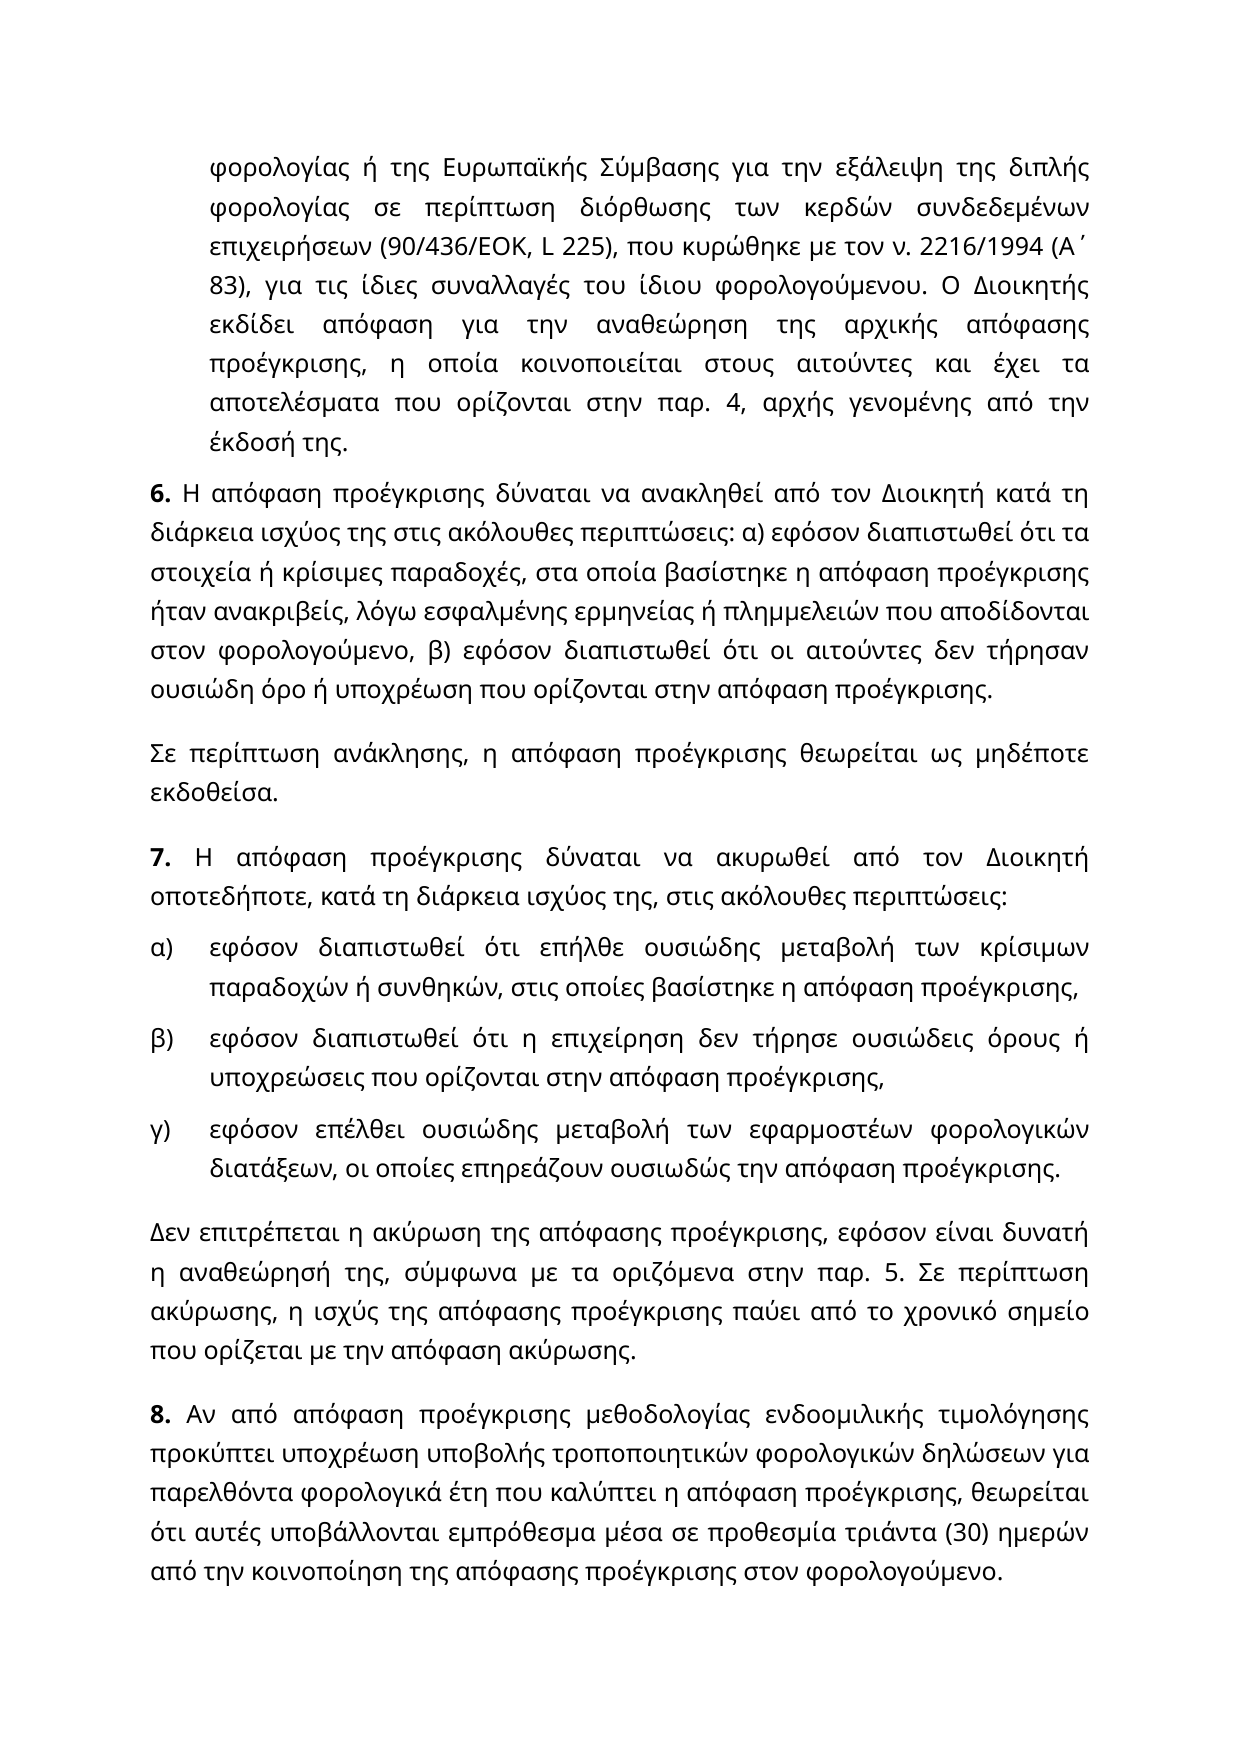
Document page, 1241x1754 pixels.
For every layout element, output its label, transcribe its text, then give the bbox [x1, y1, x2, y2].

text 8. Αν από απόφαση προέγκρισης μεθοδολογίας ενδοομιλικής τιμολόγησης προκύπτει υποχρέωση υποβολής τροποποιητικών φορολογικών δηλώσεων για παρελθόντα φορολογικά έτη που καλύπτει η απόφαση προέγκρισης, θεωρείται ότι αυτές υποβάλλονται εμπρόθεσμα μέσα σε προθεσμία τριάντα (30) ημερών από την κοινοποίηση της απόφασης προέγκρισης στον φορολογούμενο. [150, 1397, 1090, 1587]
list α) εφόσον διαπιστωθεί ότι επήλθε ουσιώδης μεταβολή των κρίσιμων παραδοχών ή συνθηκών, στις οποίες βασίστηκε η απόφαση προέγκρισης, [150, 930, 1090, 1003]
text Σε περίπτωση ανάκλησης, η απόφαση προέγκρισης θεωρείται ως μηδέποτε εκδοθείσα. [150, 736, 1090, 809]
list γ) εφόσον επέλθει ουσιώδης μεταβολή των εφαρμοστέων φορολογικών διατάξεων, οι οποίες επηρεάζουν ουσιωδώς την απόφαση προέγκρισης. [150, 1112, 1090, 1185]
list φορολογίας ή της Ευρωπαϊκής Σύμβασης για την εξάλειψη της διπλής φορολογίας σε περίπτωση διόρθωσης των κερδών συνδεδεμένων επιχειρήσεων (90/436/ΕΟΚ, L 225), που κυρώθηκε με τον ν. 2216/1994 (Α΄ 83), για τις ίδιες συναλλαγές του ίδιου φορολογούμενου. Ο Διοικητής εκδίδει απόφαση για την αναθεώρηση της αρχικής απόφασης προέγκρισης, η οποία κοινοποιείται στους αιτούντες και έχει τα αποτελέσματα που ορίζονται στην παρ. 4, αρχής γενομένης από την έκδοσή της. [150, 150, 1090, 458]
text 7. Η απόφαση προέγκρισης δύναται να ακυρωθεί από τον Διοικητή οποτεδήποτε, κατά τη διάρκεια ισχύος της, στις ακόλουθες περιπτώσεις: [150, 839, 1090, 912]
list β) εφόσον διαπιστωθεί ότι η επιχείρηση δεν τήρησε ουσιώδεις όρους ή υποχρεώσεις που ορίζονται στην απόφαση προέγκρισης, [150, 1021, 1090, 1094]
text 6. Η απόφαση προέγκρισης δύναται να ανακληθεί από τον Διοικητή κατά τη διάρκεια ισχύος της στις ακόλουθες περιπτώσεις: α) εφόσον διαπιστωθεί ότι τα στοιχεία ή κρίσιμες παραδοχές, στα οποία βασίστηκε η απόφαση προέγκρισης ήταν ανακριβείς, λόγω εσφαλμένης ερμηνείας ή πλημμελειών που αποδίδονται στον φορολογούμενο, β) εφόσον διαπιστωθεί ότι οι αιτούντες δεν τήρησαν ουσιώδη όρο ή υποχρέωση που ορίζονται στην απόφαση προέγκρισης. [150, 476, 1090, 706]
text Δεν επιτρέπεται η ακύρωση της απόφασης προέγκρισης, εφόσον είναι δυνατή η αναθεώρησή της, σύμφωνα με τα οριζόμενα στην παρ. 5. Σε περίπτωση ακύρωσης, η ισχύς της απόφασης προέγκρισης παύει από το χρονικό σημείο που ορίζεται με την απόφαση ακύρωσης. [150, 1215, 1090, 1367]
